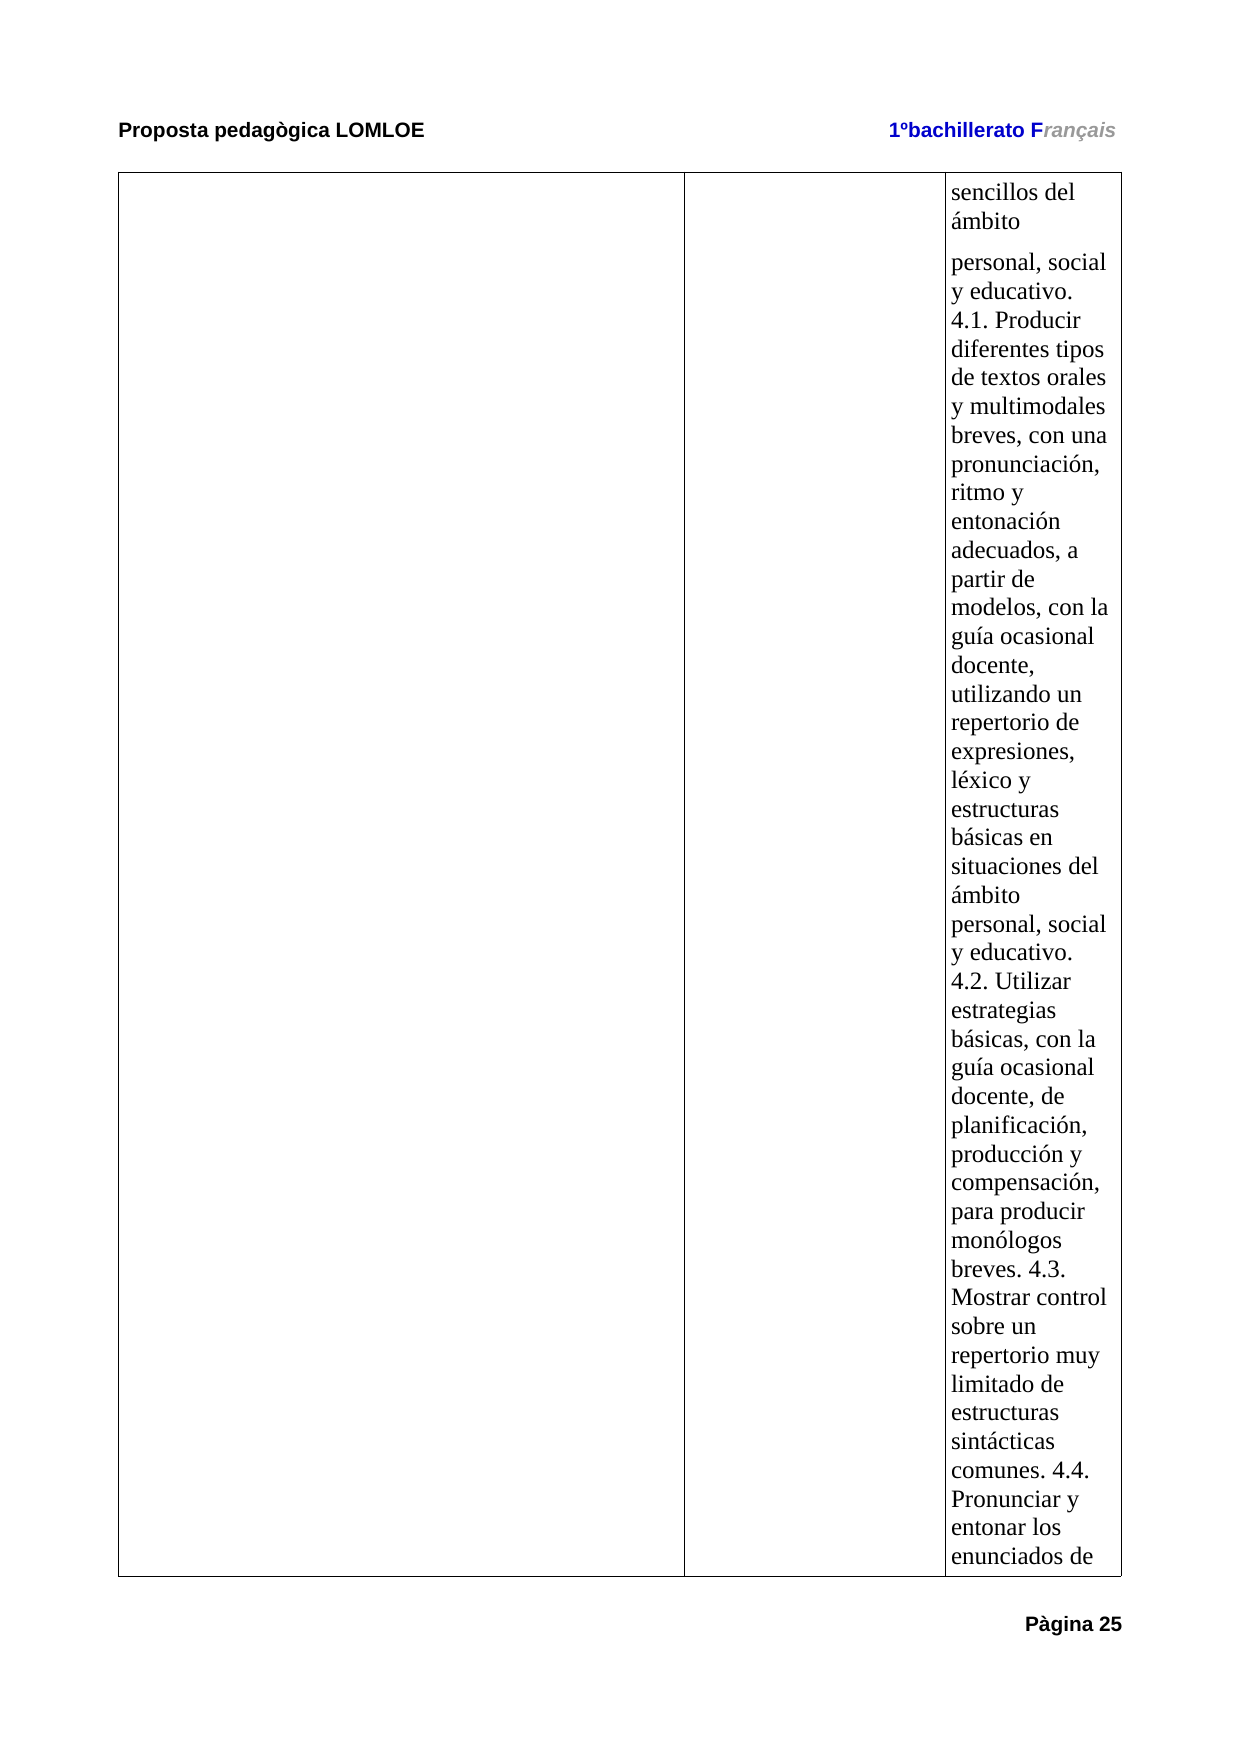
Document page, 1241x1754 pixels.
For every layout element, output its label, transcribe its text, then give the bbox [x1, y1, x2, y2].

table_cell sencillos del ámbito personal, social y educativo. 4.1. Producir diferentes tipos de textos orales y multimodales breves, con una pronunciación, ritmo y entonación adecuados, a partir de modelos, con la guía ocasional docente, utilizando un repertorio de expresiones, léxico y estructuras básicas en situaciones del ámbito personal, social y educativo. 4.2. Utilizar estrategias básicas, con la guía ocasional docente, de planificación, producción y compensación, para producir monólogos breves. 4.3. Mostrar control sobre un repertorio muy limitado de estructuras sintácticas comunes. 4.4. Pronunciar y entonar los enunciados de [946, 173, 1121, 1576]
table_cell [685, 173, 945, 1576]
table_cell [119, 173, 684, 1576]
